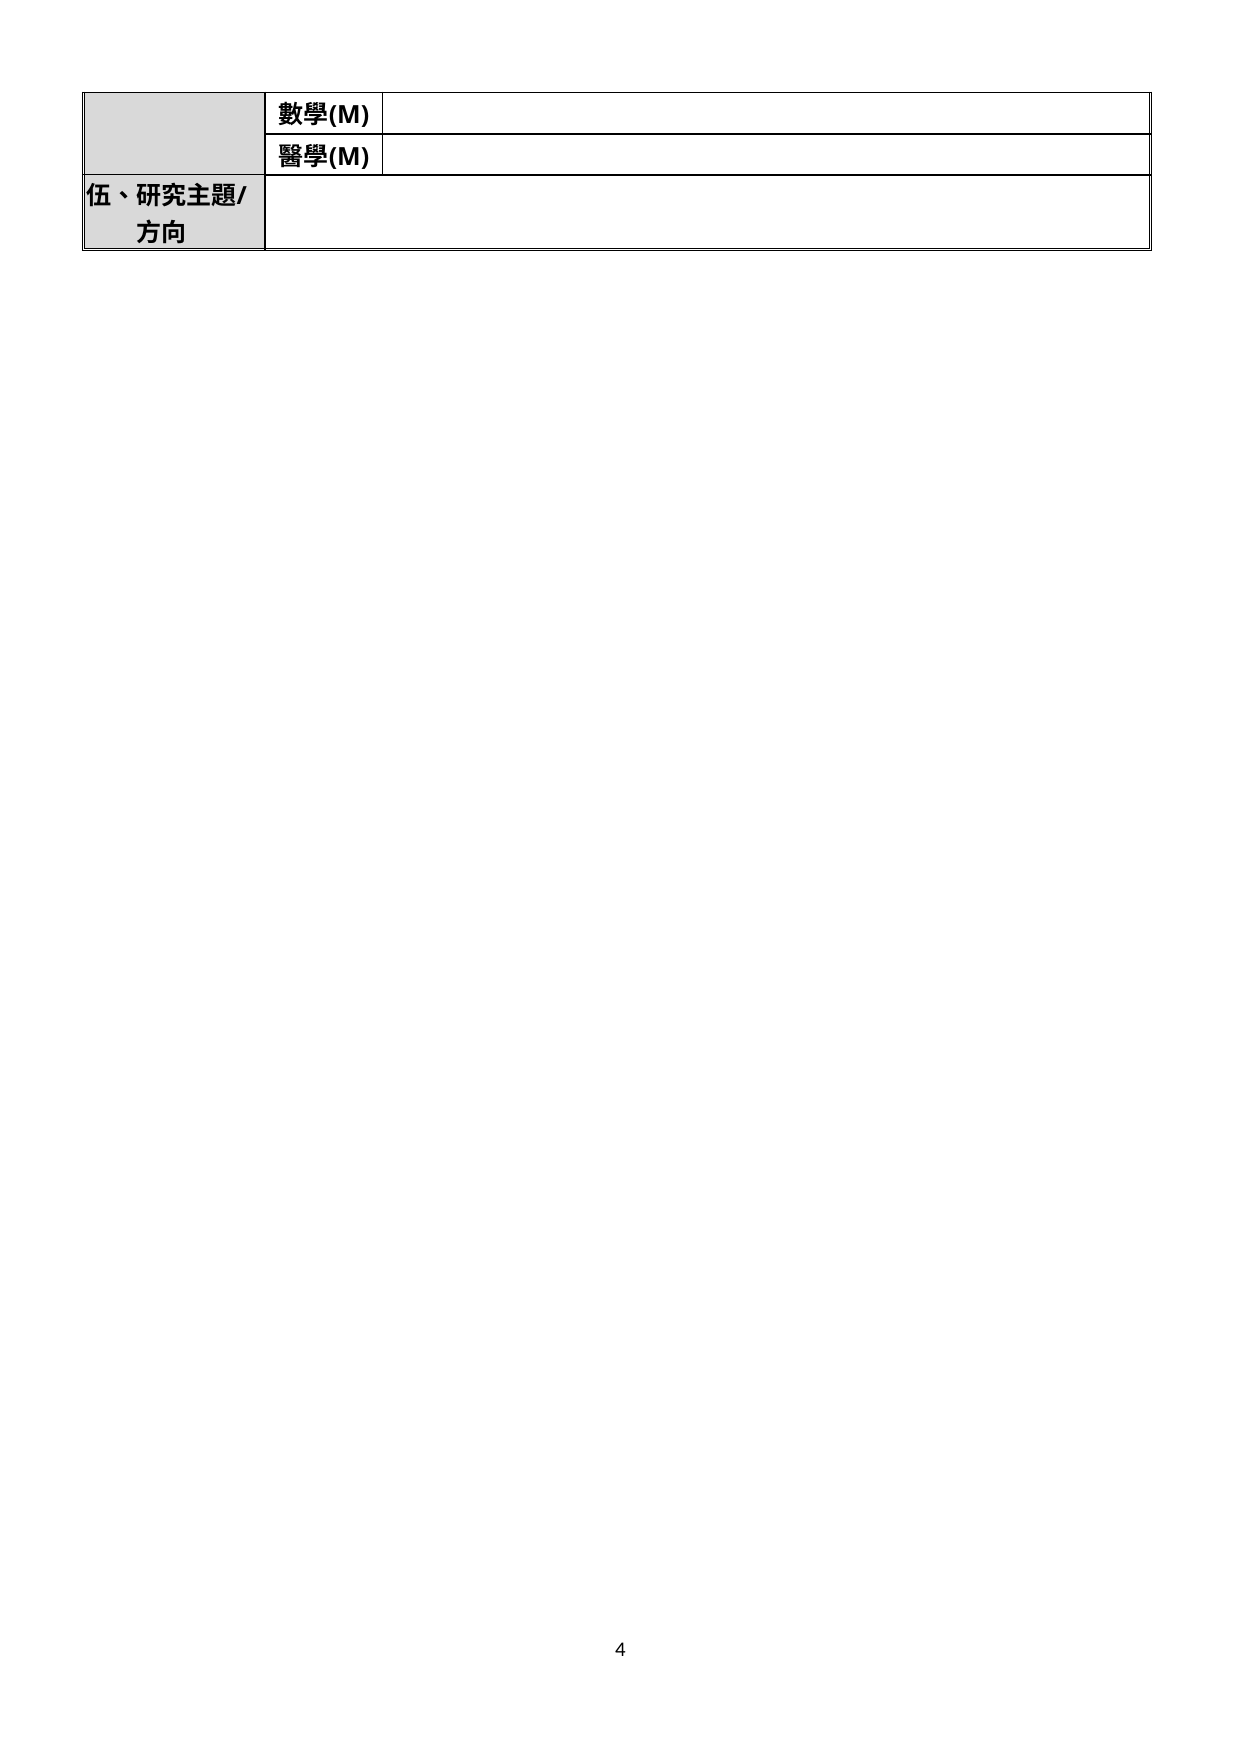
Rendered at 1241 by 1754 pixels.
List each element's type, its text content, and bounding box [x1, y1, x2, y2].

table_cell 醫學(M) [266, 135, 382, 174]
table_cell [383, 135, 1149, 174]
table_cell 數學(M) [266, 93, 382, 133]
table_cell [383, 93, 1149, 133]
table_cell [266, 176, 1149, 248]
table_cell [85, 93, 264, 174]
table_cell 伍、研究主題/方向 [85, 175, 264, 248]
